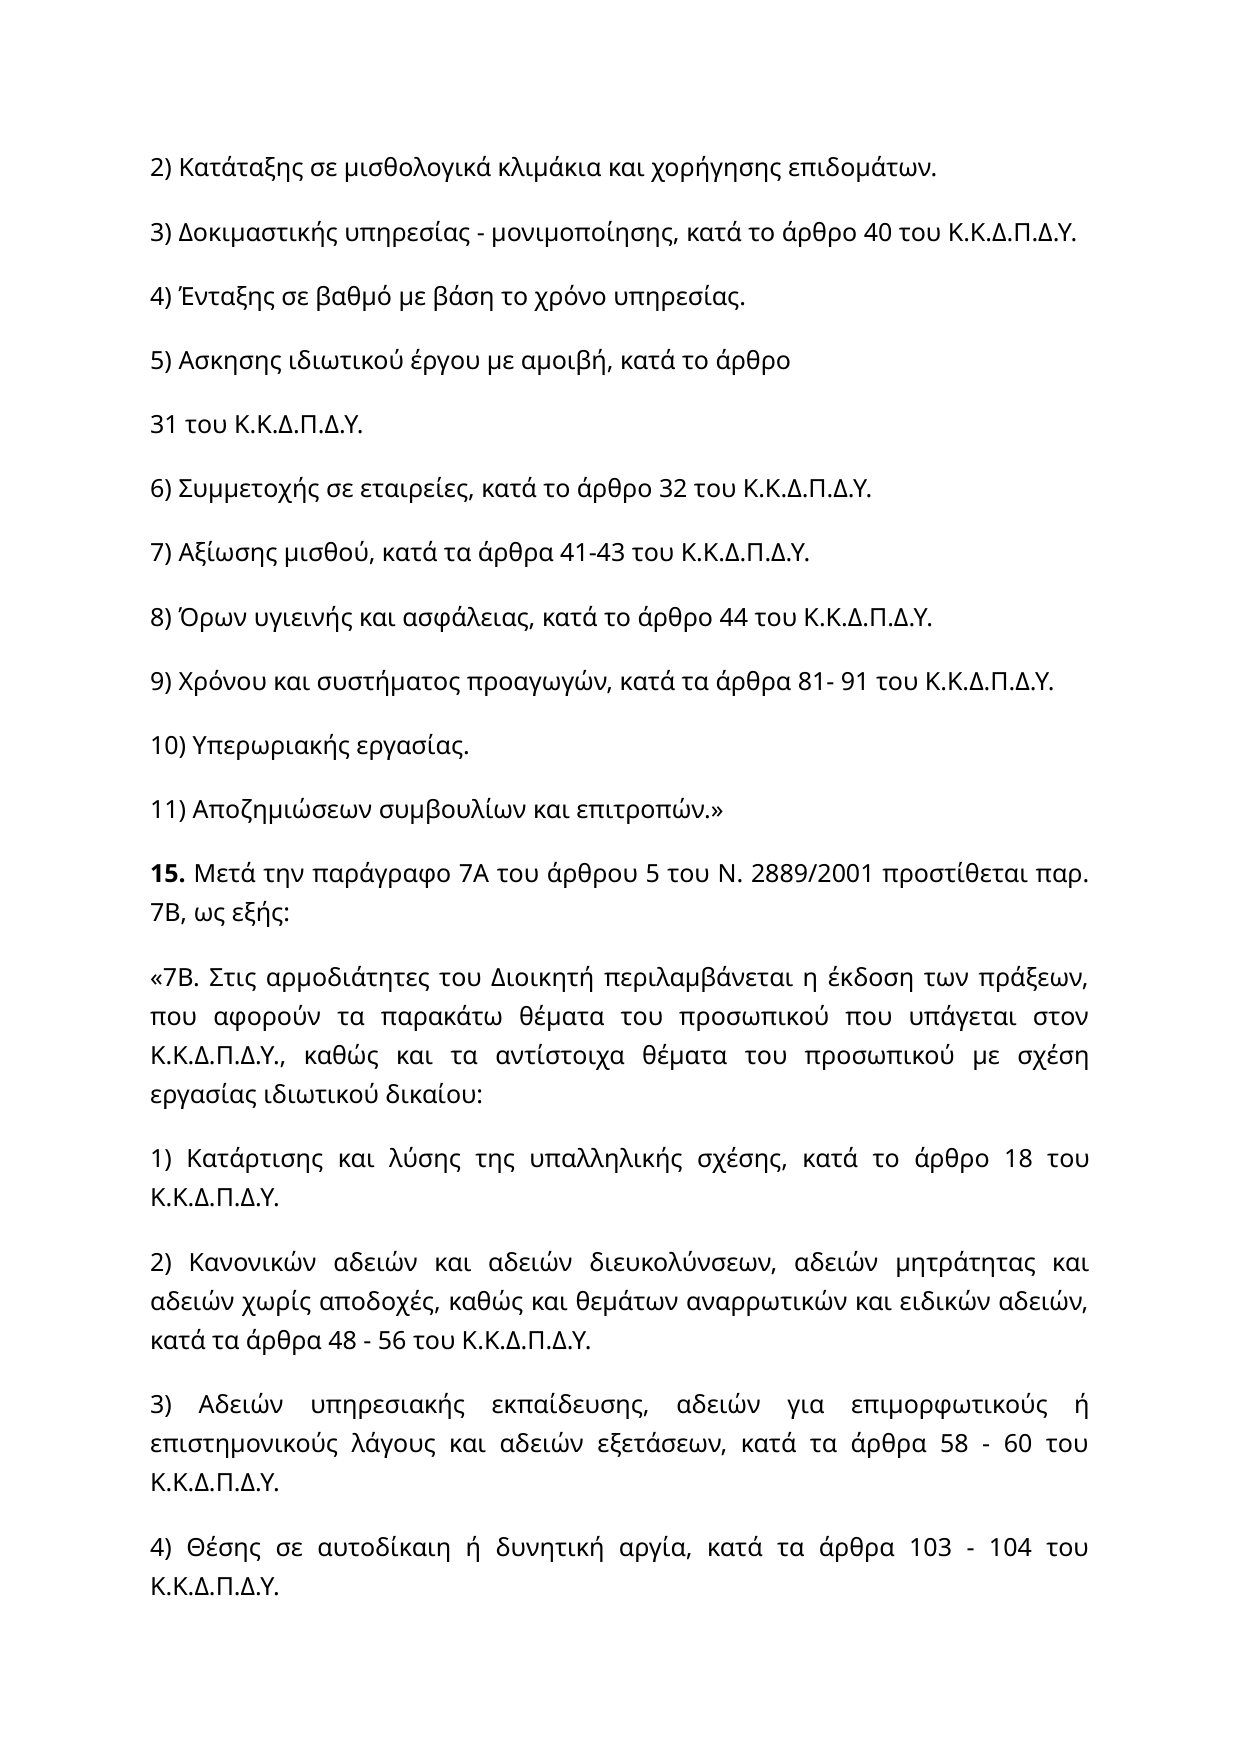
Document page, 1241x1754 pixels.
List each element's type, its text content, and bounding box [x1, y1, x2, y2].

text 4) Ένταξης σε βαθμό με βάση το χρόνο υπηρεσίας. [150, 278, 1090, 312]
text 3) Δοκιμαστικής υπηρεσίας - μονιμοποίησης, κατά το άρθρο 40 του Κ.Κ.Δ.Π.Δ.Υ. [150, 214, 1090, 248]
text «7Β. Στις αρμοδιάτητες του Διοικητή περιλαμβάνεται η έκδοση των πράξεων, που αφορούν τα παρακάτω θέματα του προσωπικού που υπάγεται στον Κ.Κ.Δ.Π.Δ.Υ., καθώς και τα αντίστοιχα θέματα του προσωπικού με σχέση εργασίας ιδιωτικού δικαίου: [150, 959, 1090, 1111]
text 11) Αποζημιώσεων συμβουλίων και επιτροπών.» [150, 792, 1090, 826]
text 8) Όρων υγιεινής και ασφάλειας, κατά το άρθρο 44 του Κ.Κ.Δ.Π.Δ.Υ. [150, 599, 1090, 633]
text 10) Υπερωριακής εργασίας. [150, 727, 1090, 762]
text 9) Χρόνου και συστήματος προαγωγών, κατά τα άρθρα 81- 91 του Κ.Κ.Δ.Π.Δ.Υ. [150, 663, 1090, 697]
text 2) Κατάταξης σε μισθολογικά κλιμάκια και χορήγησης επιδομάτων. [150, 150, 1090, 184]
text 2) Κανονικών αδειών και αδειών διευκολύνσεων, αδειών μητράτητας και αδειών χωρίς αποδοχές, καθώς και θεμάτων αναρρωτικών και ειδικών αδειών, κατά τα άρθρα 48 - 56 του Κ.Κ.Δ.Π.Δ.Υ. [150, 1244, 1090, 1357]
text 15. Μετά την παράγραφο 7Α του άρθρου 5 του Ν. 2889/2001 προστίθεται παρ. 7B, ως εξής: [150, 856, 1090, 929]
text 7) Αξίωσης μισθού, κατά τα άρθρα 41-43 του Κ.Κ.Δ.Π.Δ.Υ. [150, 535, 1090, 569]
text 1) Κατάρτισης και λύσης της υπαλληλικής σχέσης, κατά το άρθρο 18 του Κ.Κ.Δ.Π.Δ.Υ. [150, 1141, 1090, 1214]
text 3) Αδειών υπηρεσιακής εκπαίδευσης, αδειών για επιμορφωτικούς ή επιστημονικούς λάγους και αδειών εξετάσεων, κατά τα άρθρα 58 - 60 του Κ.Κ.Δ.Π.Δ.Υ. [150, 1387, 1090, 1499]
text 31 του Κ.Κ.Δ.Π.Δ.Υ. [150, 407, 1090, 441]
text 5) Ασκησης ιδιωτικού έργου με αμοιβή, κατά το άρθρο [150, 342, 1090, 377]
text 4) Θέσης σε αυτοδίκαιη ή δυνητική αργία, κατά τα άρθρα 103 - 104 του Κ.Κ.Δ.Π.Δ.Υ. [150, 1529, 1090, 1602]
text 6) Συμμετοχής σε εταιρείες, κατά το άρθρο 32 του Κ.Κ.Δ.Π.Δ.Υ. [150, 471, 1090, 505]
